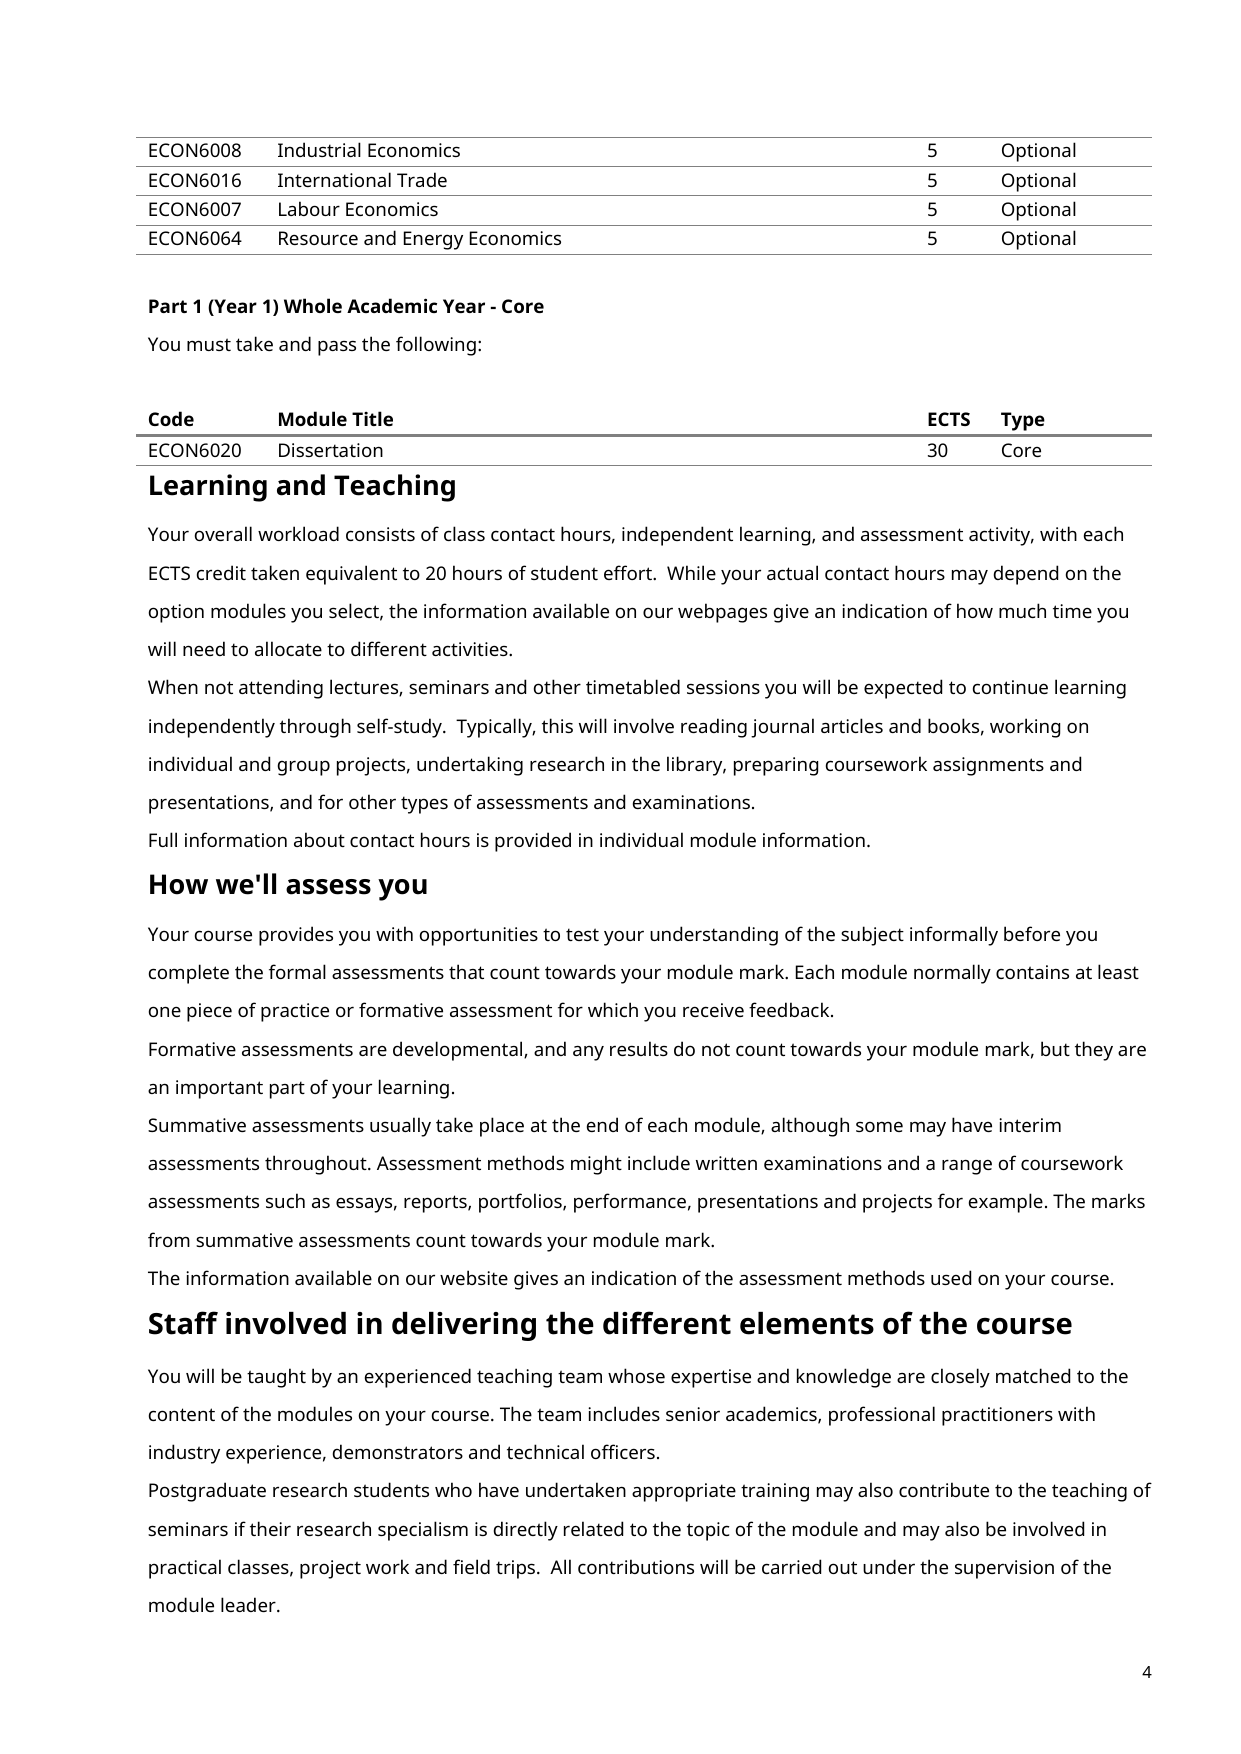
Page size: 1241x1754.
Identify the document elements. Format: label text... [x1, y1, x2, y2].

table_cell ECON6007 [136, 196, 266, 224]
table_cell Resource and Energy Economics [266, 226, 916, 254]
table_cell Core [989, 437, 1152, 465]
table_cell Dissertation [266, 437, 916, 465]
table_cell International Trade [266, 167, 916, 195]
text You will be taught by an experienced teaching team whose expertise and knowledge are closely matched to the content of the modules on your course. The team includes senior academics, professional practitioners with industry experience, demonstrators and technical officers. [148, 1363, 1152, 1465]
table_cell 30 [916, 437, 989, 465]
table_cell ECTS [916, 406, 989, 434]
text Summative assessments usually take place at the end of each module, although some may have interim assessments throughout. Assessment methods might include written examinations and a range of coursework assessments such as essays, reports, portfolios, performance, presentations and projects for example. The marks from summative assessments count towards your module mark. [148, 1112, 1152, 1252]
table_cell ECON6008 [136, 138, 266, 166]
text When not attending lectures, seminars and other timetabled sessions you will be expected to continue learning independently through self-study. Typically, this will involve reading journal articles and books, working on individual and group projects, undertaking research in the library, preparing coursework assignments and presentations, and for other types of assessments and examinations. [148, 675, 1152, 815]
table_cell ECON6016 [136, 167, 266, 195]
text The information available on our website gives an indication of the assessment methods used on your course. [148, 1265, 1152, 1291]
table_cell 5 [916, 138, 989, 166]
text Formative assessments are developmental, and any results do not count towards your module mark, but they are an important part of your learning. [148, 1036, 1152, 1099]
table_cell Module Title [266, 406, 916, 434]
table_cell Type [989, 406, 1152, 434]
table_cell Industrial Economics [266, 138, 916, 166]
table_cell ECON6020 [136, 437, 266, 465]
table_cell Optional [989, 196, 1152, 224]
table_cell 5 [916, 167, 989, 195]
table_cell Optional [989, 226, 1152, 254]
table_cell Labour Economics [266, 196, 916, 224]
text Postgraduate research students who have undertaken appropriate training may also contribute to the teaching of seminars if their research specialism is directly related to the topic of the module and may also be involved in practical classes, project work and field trips. All contributions will be carried out under the supervision of the module leader. [148, 1478, 1152, 1618]
table_cell Code [136, 406, 266, 434]
text Your overall workload consists of class contact hours, independent learning, and assessment activity, with each ECTS credit taken equivalent to 20 hours of student effort. While your actual contact hours may depend on the option modules you select, the information available on our webpages give an indication of how much time you will need to allocate to different activities. [148, 522, 1152, 662]
subtitle How we'll assess you [148, 866, 1152, 903]
table_cell Part 1 (Year 1) Whole Academic Year - Core You must take and pass the following: [136, 255, 1152, 406]
table_cell 5 [916, 226, 989, 254]
table_cell Optional [989, 138, 1152, 166]
table_cell Optional [989, 167, 1152, 195]
text Full information about contact hours is provided in individual module information. [148, 828, 1152, 853]
subtitle Staff involved in delivering the different elements of the course [148, 1303, 1152, 1343]
text Your course provides you with opportunities to test your understanding of the subject informally before you complete the formal assessments that count towards your module mark. Each module normally contains at least one piece of practice or formative assessment for which you receive feedback. [148, 921, 1152, 1023]
subtitle Learning and Teaching [148, 466, 1152, 503]
table_cell 5 [916, 196, 989, 224]
table_cell ECON6064 [136, 226, 266, 254]
